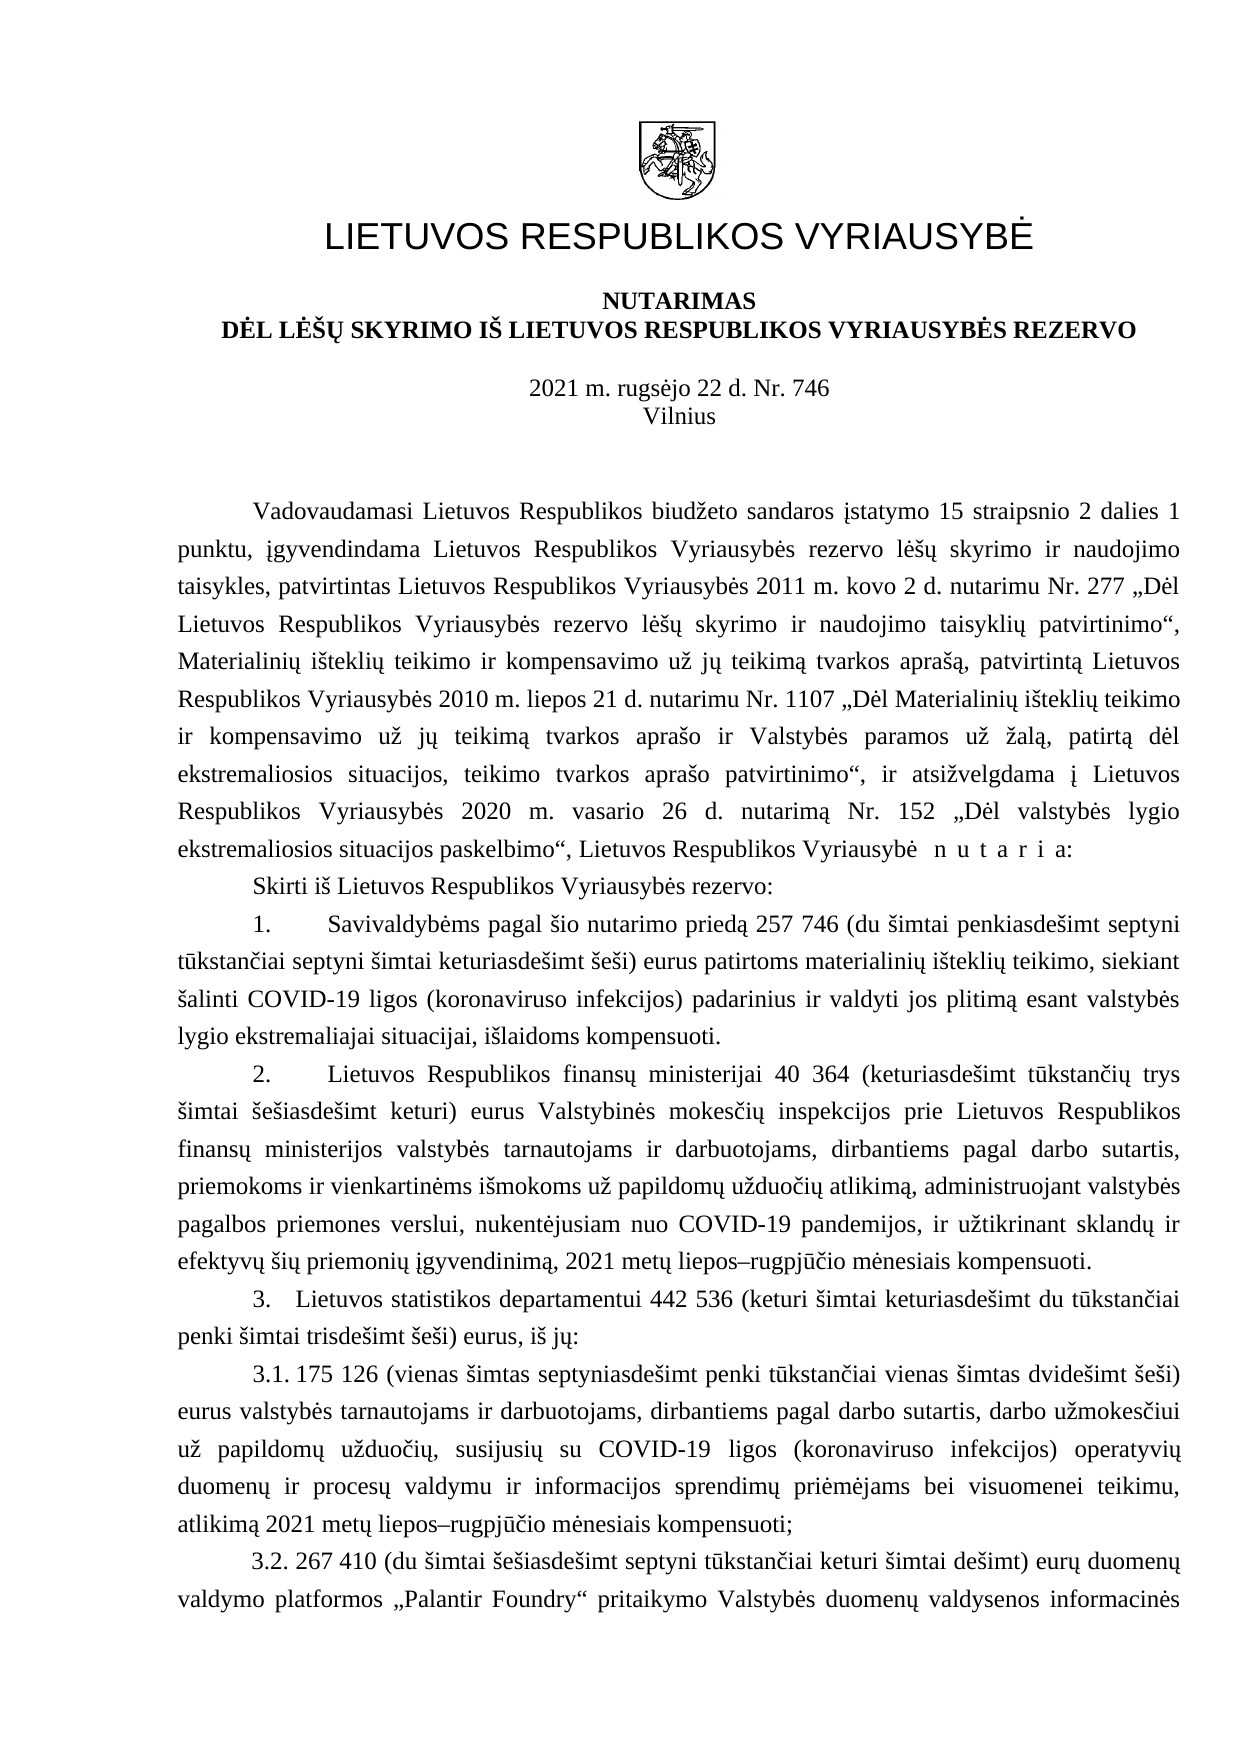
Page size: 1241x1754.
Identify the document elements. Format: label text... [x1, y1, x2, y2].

text Lietuvos Respublikos Vyriausybė [177, 214, 1181, 258]
text Vadovaudamasi Lietuvos Respublikos biudžeto sandaros įstatymo 15 straipsnio 2 dalies 1 punktu, įgyvendindama Lietuvos Respublikos Vyriausybės rezervo lėšų skyrimo ir naudojimo taisykles, patvirtintas Lietuvos Respublikos Vyriausybės 2011 m. kovo 2 d. nutarimu Nr. 277 „Dėl Lietuvos Respublikos Vyriausybės rezervo lėšų skyrimo ir naudojimo taisyklių patvirtinimo“, Materialinių išteklių teikimo ir kompensavimo už jų teikimą tvarkos aprašą, patvirtintą Lietuvos Respublikos Vyriausybės 2010 m. liepos 21 d. nutarimu Nr. 1107 „Dėl Materialinių išteklių teikimo ir kompensavimo už jų teikimą tvarkos aprašo ir Valstybės paramos už žalą, patirtą dėl ekstremaliosios situacijos, teikimo tvarkos aprašo patvirtinimo“, ir atsižvelgdama į Lietuvos Respublikos Vyriausybės 2020 m. vasario 26 d. nutarimą Nr. 152 „Dėl valstybės lygio ekstremaliosios situacijos paskelbimo“, Lietuvos Respublikos Vyriausybė nutaria: [177, 488, 1181, 863]
text Skirti iš Lietuvos Respublikos Vyriausybės rezervo: [177, 863, 1181, 900]
text DĖL LĖŠŲ SKYRIMO IŠ LIETUVOS RESPUBLIKOS VYRIAUSYBĖS REZERVO [177, 315, 1181, 344]
text Vilnius [177, 401, 1181, 430]
text nutarimas [177, 286, 1181, 315]
text 2021 m. rugsėjo 22 d. Nr. 746 [177, 373, 1181, 401]
text 3.1. 175 126 (vienas šimtas septyniasdešimt penki tūkstančiai vienas šimtas dvidešimt šeši) eurus valstybės tarnautojams ir darbuotojams, dirbantiems pagal darbo sutartis, darbo užmokesčiui už papildomų užduočių, susijusių su COVID-19 ligos (koronaviruso infekcijos) operatyvių duomenų ir procesų valdymu ir informacijos sprendimų priėmėjams bei visuomenei teikimu, atlikimą 2021 metų liepos–rugpjūčio mėnesiais kompensuoti; [177, 1350, 1181, 1538]
text 2. Lietuvos Respublikos finansų ministerijai 40 364 (keturiasdešimt tūkstančių trys šimtai šešiasdešimt keturi) eurus Valstybinės mokesčių inspekcijos prie Lietuvos Respublikos finansų ministerijos valstybės tarnautojams ir darbuotojams, dirbantiems pagal darbo sutartis, priemokoms ir vienkartinėms išmokoms už papildomų užduočių atlikimą, administruojant valstybės pagalbos priemones verslui, nukentėjusiam nuo COVID-19 pandemijos, ir užtikrinant sklandų ir efektyvų šių priemonių įgyvendinimą, 2021 metų liepos–rugpjūčio mėnesiais kompensuoti. [177, 1050, 1181, 1275]
text 3.2. 267 410 (du šimtai šešiasdešimt septyni tūkstančiai keturi šimtai dešimt) eurų duomenų valdymo platformos „Palantir Foundry“ pritaikymo Valstybės duomenų valdysenos informacinės [177, 1538, 1181, 1613]
text 1. Savivaldybėms pagal šio nutarimo priedą 257 746 (du šimtai penkiasdešimt septyni tūkstančiai septyni šimtai keturiasdešimt šeši) eurus patirtoms materialinių išteklių teikimo, siekiant šalinti COVID-19 ligos (koronaviruso infekcijos) padarinius ir valdyti jos plitimą esant valstybės lygio ekstremaliajai situacijai, išlaidoms kompensuoti. [177, 900, 1181, 1050]
text 3. Lietuvos statistikos departamentui 442 536 (keturi šimtai keturiasdešimt du tūkstančiai penki šimtai trisdešimt šeši) eurus, iš jų: [177, 1275, 1181, 1350]
